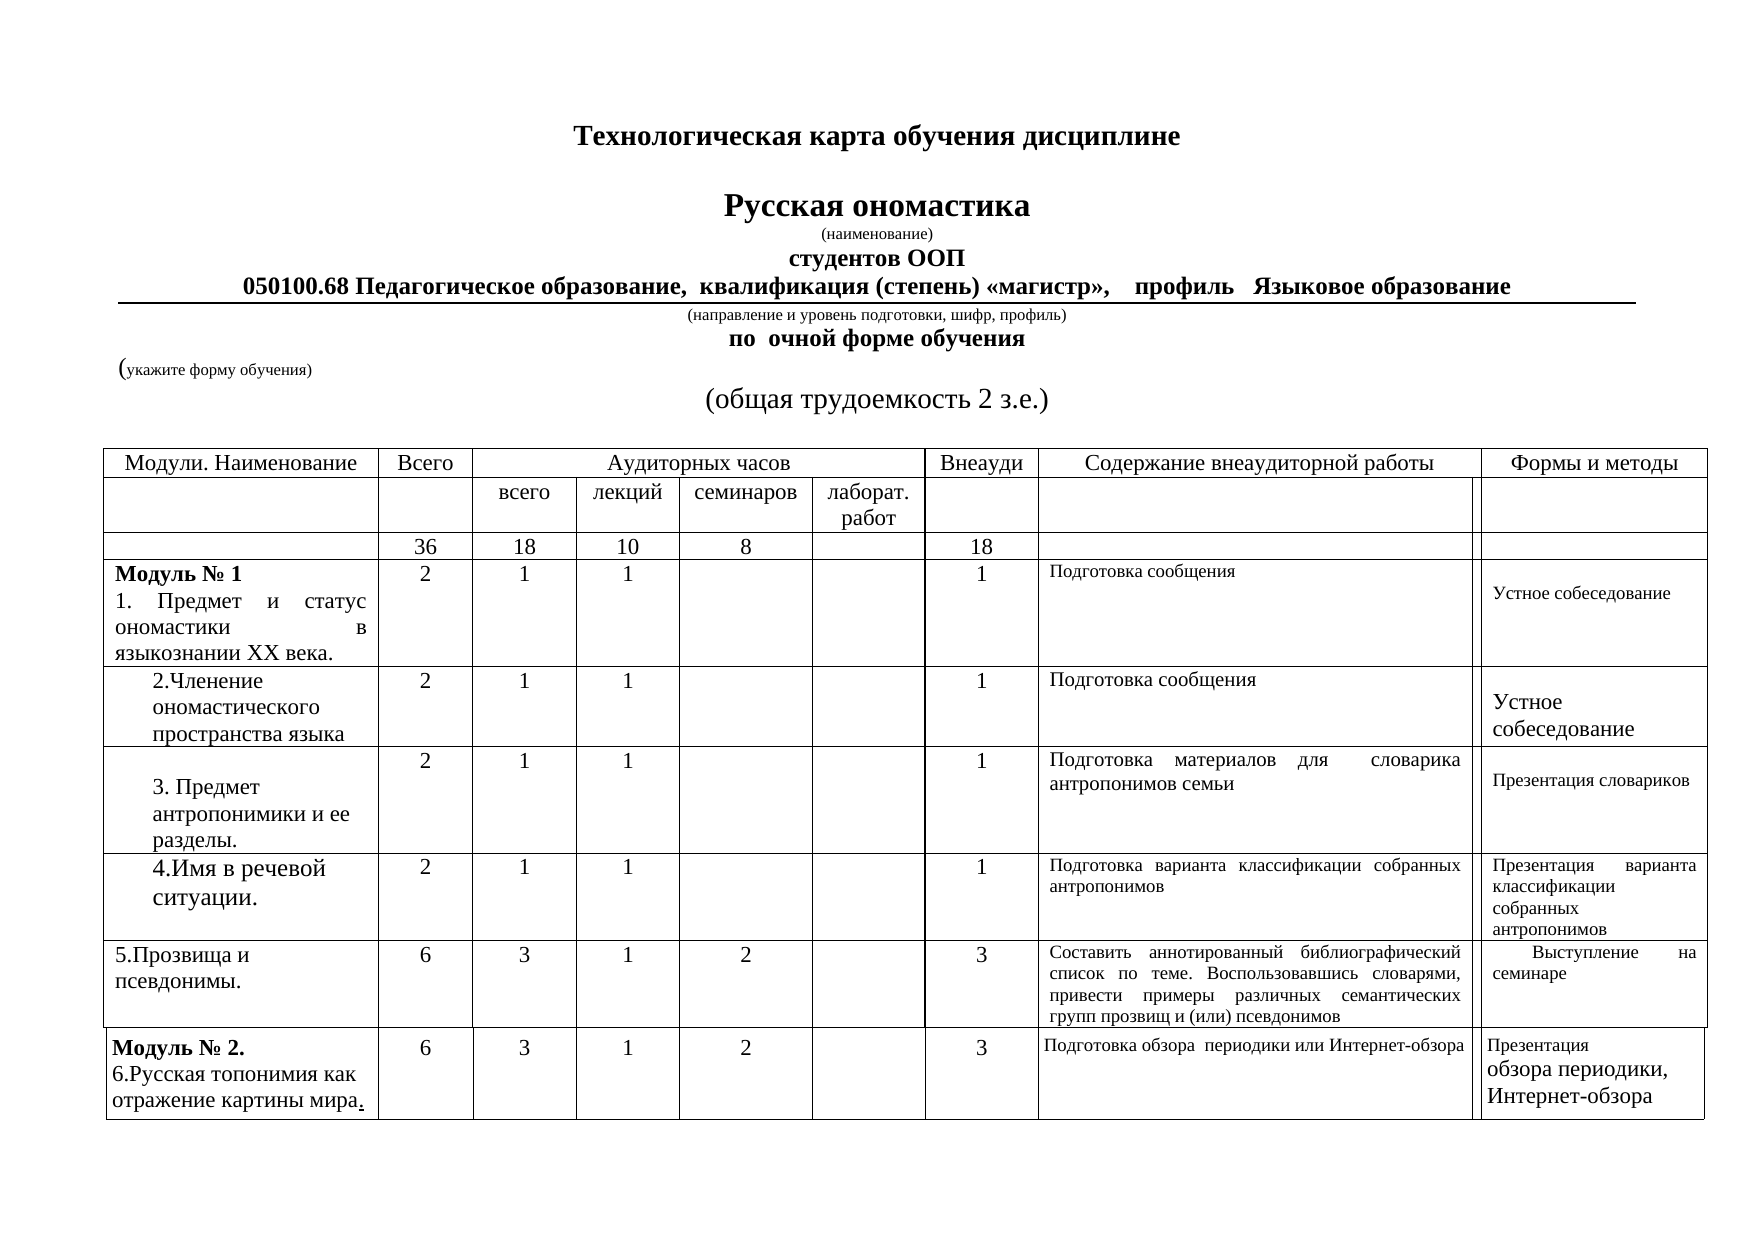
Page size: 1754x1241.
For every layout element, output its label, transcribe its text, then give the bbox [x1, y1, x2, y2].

table_cell 18 [473, 533, 576, 559]
table_cell 1 [926, 560, 1038, 666]
table_header Формы и методы контроля [1482, 449, 1707, 477]
text (общая трудоемкость 2 з.е.) [118, 381, 1636, 414]
table_cell Подготовка сообщения [1039, 560, 1472, 666]
table_cell [926, 478, 1038, 532]
table_cell 3. Предмет антропонимики и ее разделы. [104, 747, 378, 852]
text по очной форме обучения [118, 323, 1636, 352]
table_cell Презентация варианта классификации собранных антропонимов [1482, 854, 1707, 940]
table_cell 3 [926, 1028, 1038, 1118]
table_cell [1473, 478, 1481, 532]
table_cell [1473, 533, 1481, 559]
table_cell 2 [680, 1028, 812, 1118]
table_cell [813, 560, 924, 666]
table_cell [1473, 747, 1481, 852]
table_cell [813, 667, 924, 746]
table_cell [813, 941, 924, 1027]
table_header Аудиторных часов [473, 449, 924, 477]
table_cell [680, 747, 812, 852]
table_cell 3 [926, 941, 1038, 1027]
table_cell 2.Членение ономастического пространства языка [104, 667, 378, 746]
table_cell 4.Имя в речевой ситуации. [104, 854, 378, 940]
table_cell Презентация словариков [1482, 747, 1707, 852]
table_cell лекций [577, 478, 679, 532]
table_cell [1473, 854, 1481, 940]
table_cell 1 [473, 560, 576, 666]
table_cell [1473, 941, 1481, 1027]
table_cell Подготовка обзора периодики или Интернет-обзора [1039, 1028, 1472, 1118]
table_cell [680, 560, 812, 666]
table_cell 1 [577, 667, 679, 746]
table_cell 1 [926, 667, 1038, 746]
table_cell всего [473, 478, 576, 532]
table_cell 1 [577, 854, 679, 940]
table_cell Презентация обзора периодики, Интернет-обзора [1482, 1028, 1704, 1118]
table_cell [680, 854, 812, 940]
table_cell 1 [473, 667, 576, 746]
table_cell 2 [680, 941, 812, 1027]
table_cell Подготовка материалов для словарика антропонимов семьи [1039, 747, 1472, 852]
table_cell [104, 478, 378, 532]
table_cell [1473, 667, 1481, 746]
table_cell семинаров [680, 478, 812, 532]
table_cell [379, 478, 472, 532]
table_cell 36 [379, 533, 472, 559]
table_cell лаборат. работ [813, 478, 924, 532]
table_cell 10 [577, 533, 679, 559]
table_cell 1 [926, 747, 1038, 852]
text (укажите форму обучения) [118, 352, 1636, 381]
table_cell [1473, 560, 1481, 666]
table_cell [104, 533, 378, 559]
table_cell [1039, 478, 1472, 532]
table_cell 3 [473, 941, 576, 1027]
table_cell 8 [680, 533, 812, 559]
table_cell [813, 1028, 925, 1118]
table_cell 1 [577, 560, 679, 666]
table_cell [680, 667, 812, 746]
table_cell Модуль № 2. 6.Русская топонимия как отражение картины мира. [107, 1028, 378, 1118]
table_cell 18 [926, 533, 1038, 559]
table_cell Подготовка варианта классификации собранных антропонимов [1039, 854, 1472, 940]
table_cell [813, 747, 924, 852]
table_cell 6 [379, 941, 472, 1027]
text (наименование) [118, 223, 1636, 243]
table_cell Выступление на семинаре [1482, 941, 1707, 1027]
table_cell [1039, 533, 1472, 559]
table_cell 1 [926, 854, 1038, 940]
table_cell 1 [473, 747, 576, 852]
table_cell 2 [379, 560, 472, 666]
table_cell [813, 533, 924, 559]
table_header Внеауди- торных часов [926, 449, 1038, 477]
table_header Содержание внеаудиторной работы [1039, 449, 1481, 477]
table_cell 2 [379, 854, 472, 940]
text студентов ООП [118, 243, 1636, 271]
table_cell Составить аннотированный библиографический список по теме. Воспользовавшись словарями, привести примеры различных семантических групп прозвищ и (или) псевдонимов [1039, 941, 1472, 1027]
table_cell Устное собеседование [1482, 667, 1707, 746]
table_cell Подготовка сообщения [1039, 667, 1472, 746]
text (направление и уровень подготовки, шифр, профиль) [118, 304, 1636, 323]
table_cell [813, 854, 924, 940]
table_cell Устное собеседование [1482, 560, 1707, 666]
table_cell 1 [577, 941, 679, 1027]
text 050100.68 Педагогическое образование, квалификация (степень) «магистр», профиль Языковое образование [118, 271, 1636, 302]
table_cell 1 [577, 747, 679, 852]
table_header Модули. Наименование разделов и тем [104, 449, 378, 477]
text Русская ономастика [118, 185, 1636, 223]
table_cell Модуль № 1 1. Предмет и статус ономастики в языкознании XX века. [104, 560, 378, 666]
text Технологическая карта обучения дисциплине [118, 118, 1636, 152]
table_cell [1473, 1028, 1481, 1118]
table_cell 3 [474, 1028, 576, 1118]
table_cell [1482, 478, 1707, 532]
table_cell 6 [379, 1028, 473, 1118]
table_cell 2 [379, 667, 472, 746]
table_cell 1 [577, 1028, 679, 1118]
table_cell 1 [473, 854, 576, 940]
table_cell 2 [379, 747, 472, 852]
table_header Всего часов (з.е.) [379, 449, 472, 477]
table_cell [1482, 533, 1707, 559]
table_cell 5.Прозвища и псевдонимы. [104, 941, 378, 1027]
